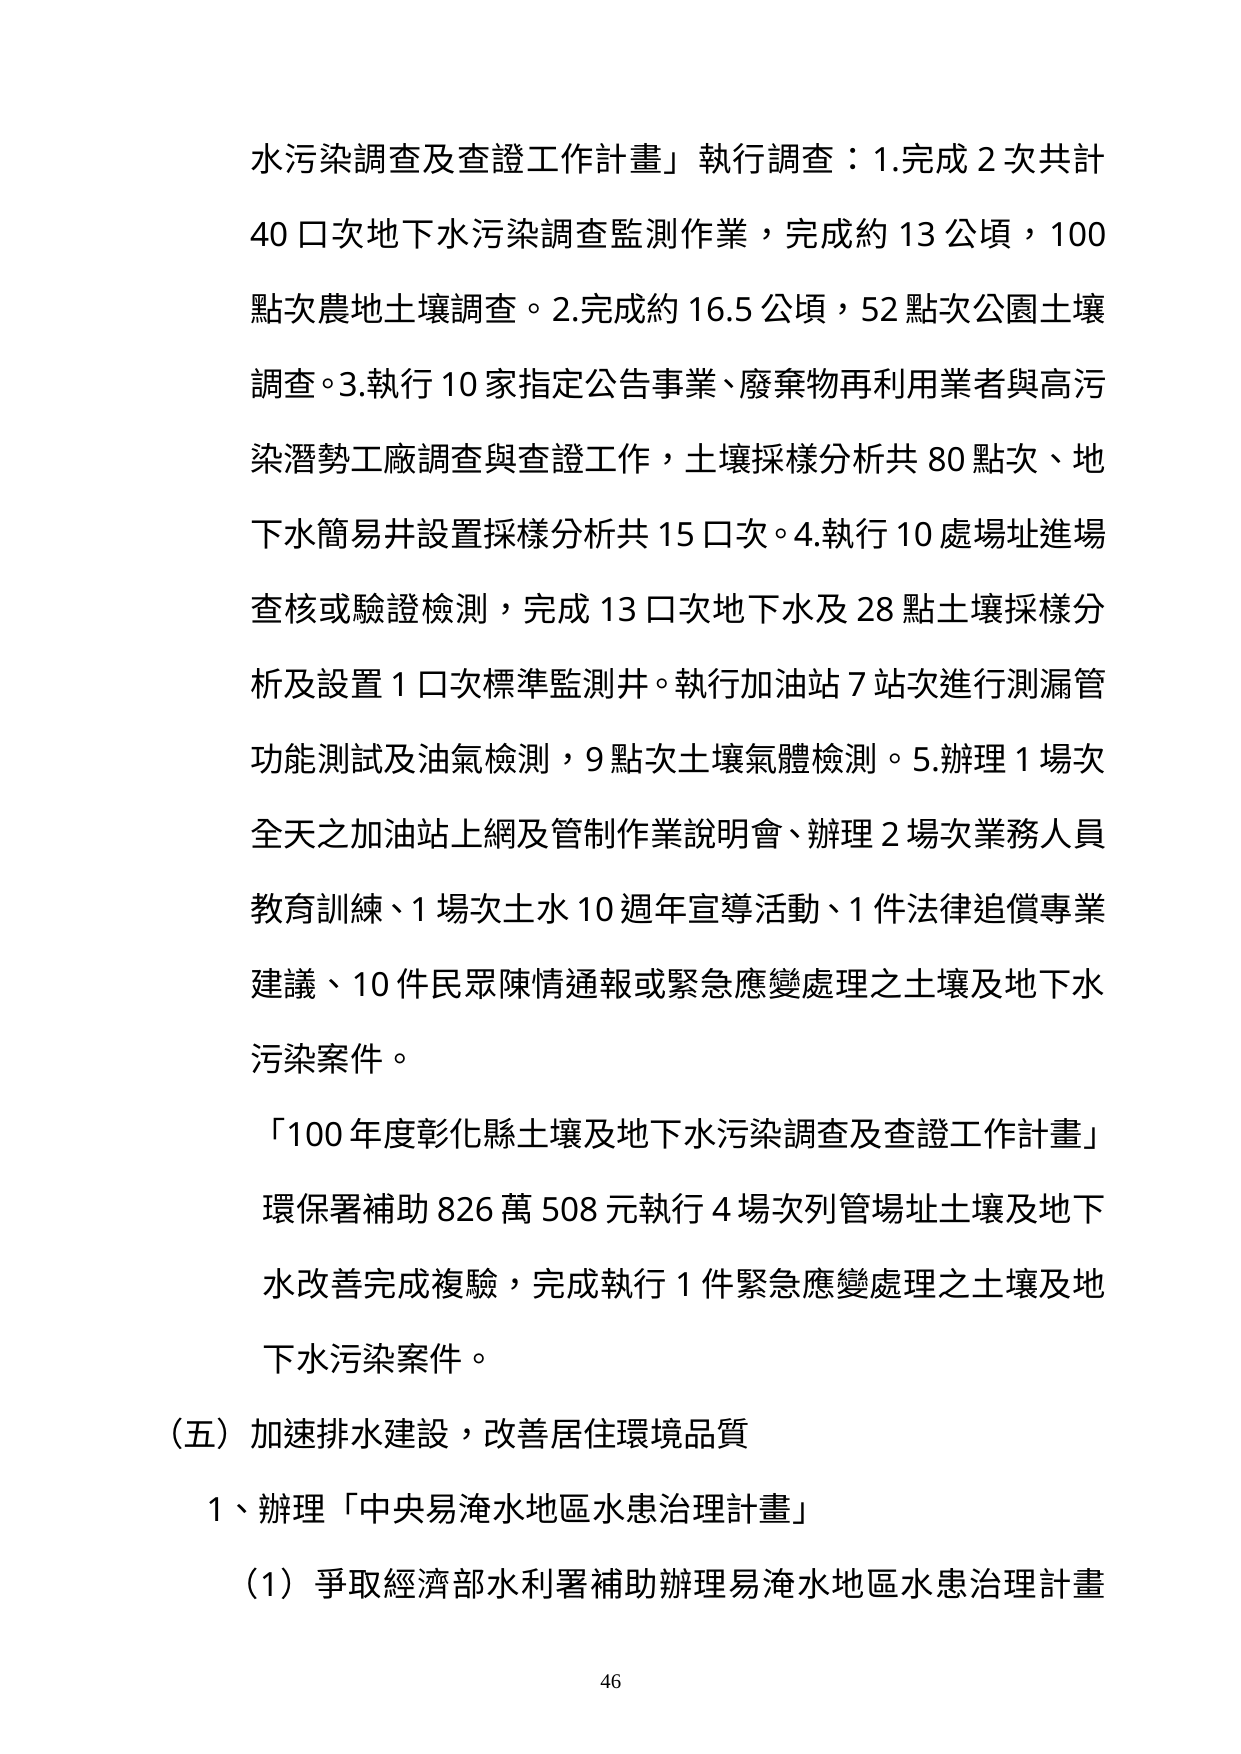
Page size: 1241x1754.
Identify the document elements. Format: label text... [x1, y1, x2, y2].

text 1、辦理「中央易淹水地區水患治理計畫」 [206, 1470, 1106, 1545]
text 「100年度彰化縣土壤及地下水污染調查及查證工作計畫」環保署補助826萬508元執行4場次列管場址土壤及地下水改善完成複驗，完成執行1件緊急應變處理之土壤及地下水污染案件。 [262, 1095, 1106, 1395]
text 水污染調查及查證工作計畫」執行調查：1.完成2次共計40口次地下水污染調查監測作業，完成約13公頃，100點次農地土壤調查。2.完成約16.5公頃，52點次公園土壤調查。3.執行10家指定公告事業、廢棄物再利用業者與高污染潛勢工廠調查與查證工作，土壤採樣分析共80點次、地下水簡易井設置採樣分析共15口次。4.執行10處場址進場查核或驗證檢測，完成13口次地下水及28點土壤採樣分析及設置1口次標準監測井。執行加油站7站次進行測漏管功能測試及油氣檢測，9點次土壤氣體檢測。5.辦理1場次全天之加油站上網及管制作業說明會、辦理2場次業務人員教育訓練、1場次土水10週年宣導活動、1件法律追償專業建議、10件民眾陳情通報或緊急應變處理之土壤及地下水污染案件。 [250, 120, 1106, 1095]
text （1）爭取經濟部水利署補助辦理易淹水地區水患治理計畫 [225, 1545, 1106, 1620]
text （五）加速排水建設，改善居住環境品質 [150, 1395, 1106, 1470]
